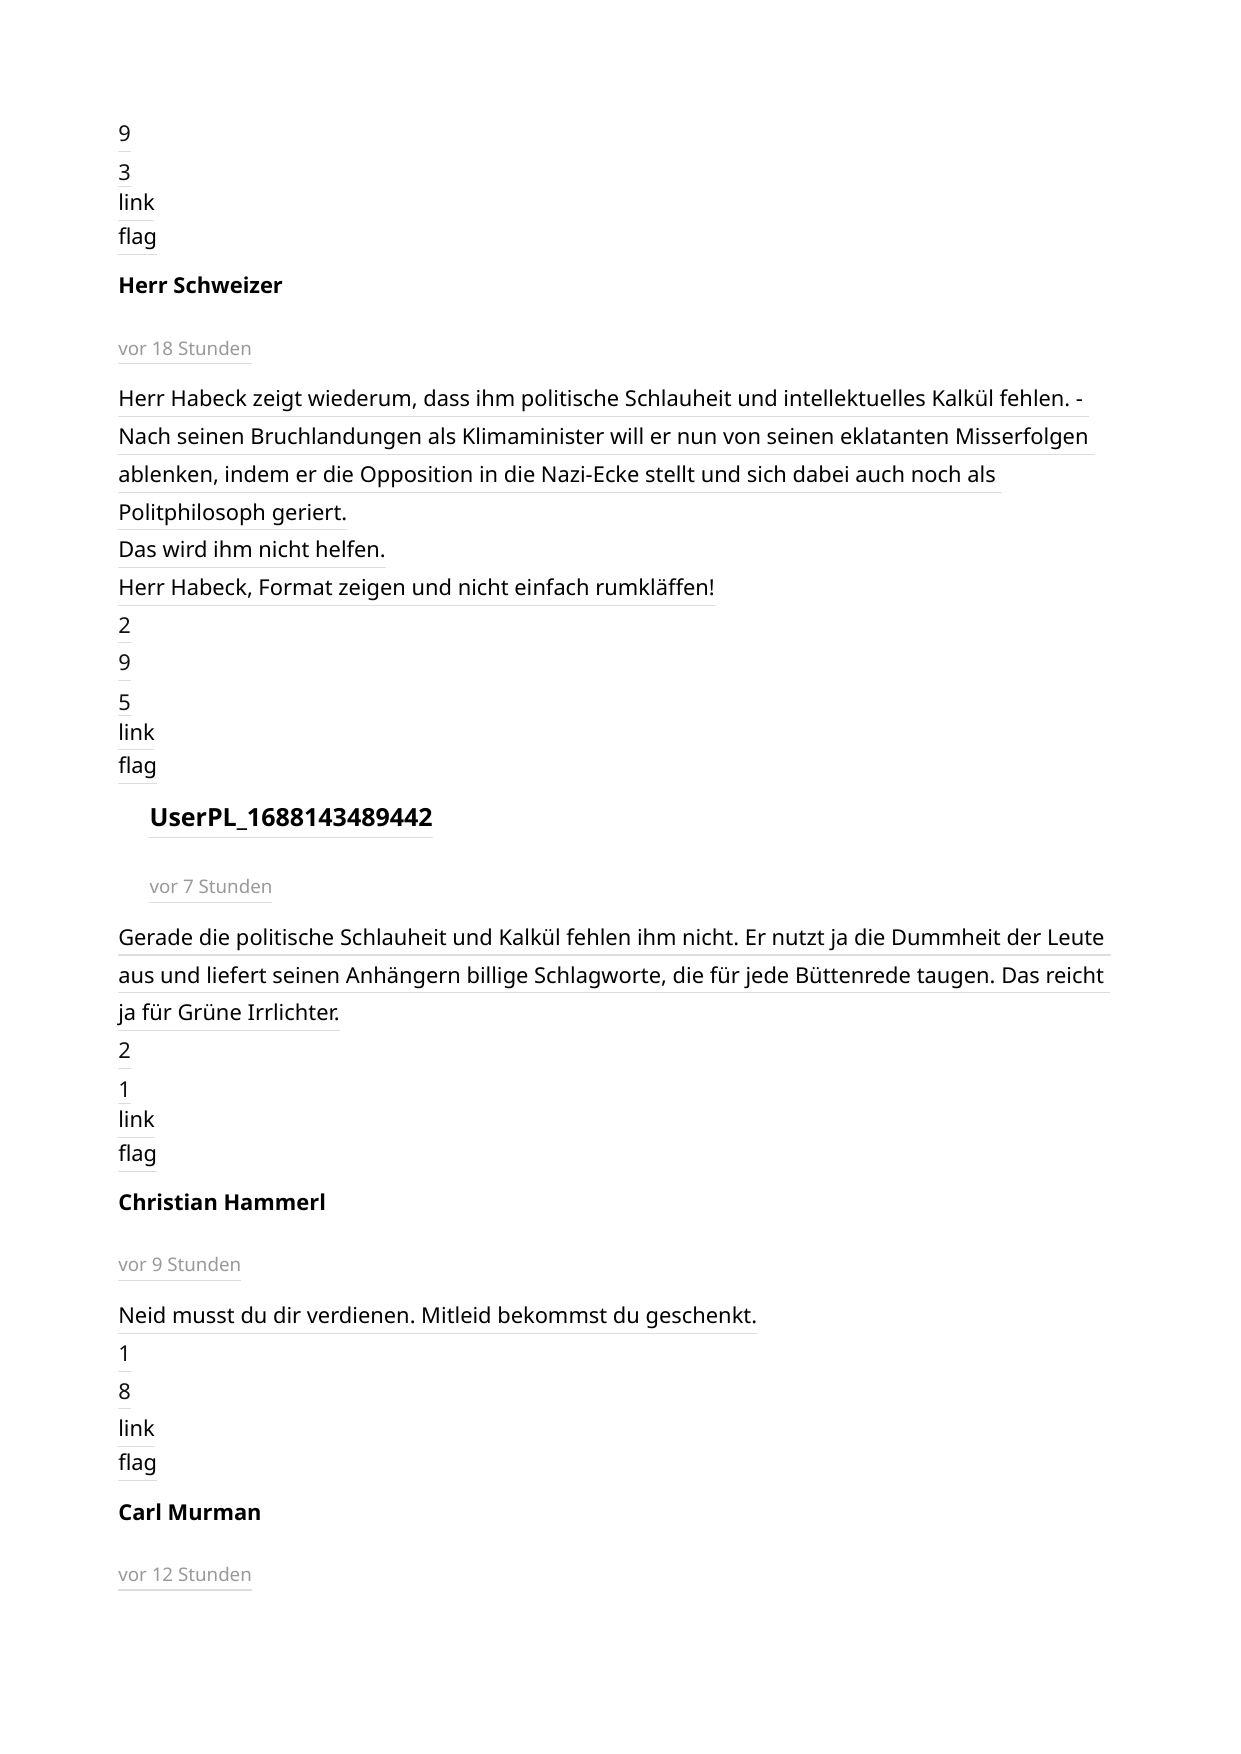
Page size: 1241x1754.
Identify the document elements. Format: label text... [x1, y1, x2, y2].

text Christian Hammerl [118, 1187, 1122, 1217]
text Herr Habeck zeigt wiederum, dass ihm politische Schlauheit und intellektuelles Kalkül fehlen. - Nach seinen Bruchlandungen als Klimaminister will er nun von seinen eklatanten Misserfolgen ablenken, indem er die Opposition in die Nazi-Ecke stellt und sich dabei auch noch als Politphilosoph geriert. Das wird ihm nicht helfen. Herr Habeck, Format zeigen und nicht einfach rumkläffen! [118, 383, 1122, 606]
text 1 [118, 1338, 1122, 1372]
text Herr Schweizer [118, 270, 1122, 300]
text vor 7 Stunden [149, 873, 1117, 903]
text vor 18 Stunden [118, 335, 1117, 364]
text Neid musst du dir verdienen. Mitleid bekommst du geschenkt. [118, 1300, 1122, 1334]
text 8 [118, 1376, 1122, 1409]
text 3 [118, 156, 1122, 187]
text 2 [118, 1035, 1122, 1069]
text 1 [118, 1073, 1122, 1104]
text 2 [118, 610, 1122, 643]
text UserPL_1688143489442 [149, 799, 1122, 838]
text Gerade die politische Schlauheit und Kalkül fehlen ihm nicht. Er nutzt ja die Dummheit der Leute aus und liefert seinen Anhängern billige Schlagworte, die für jede Büttenrede taugen. Das reicht ja für Grüne Irrlichter. [118, 922, 1122, 1031]
text vor 12 Stunden [118, 1561, 1117, 1591]
text flag [118, 750, 1122, 784]
text flag [118, 221, 1122, 255]
text link [118, 716, 1122, 750]
text flag [118, 1447, 1122, 1481]
text Carl Murman [118, 1497, 1122, 1526]
text 9 [118, 647, 1122, 681]
text link [118, 1413, 1122, 1447]
text 5 [118, 685, 1122, 716]
text vor 9 Stunden [118, 1252, 1117, 1281]
text link [118, 187, 1122, 221]
text link [118, 1104, 1122, 1138]
text 9 [118, 118, 1122, 152]
text flag [118, 1138, 1122, 1172]
